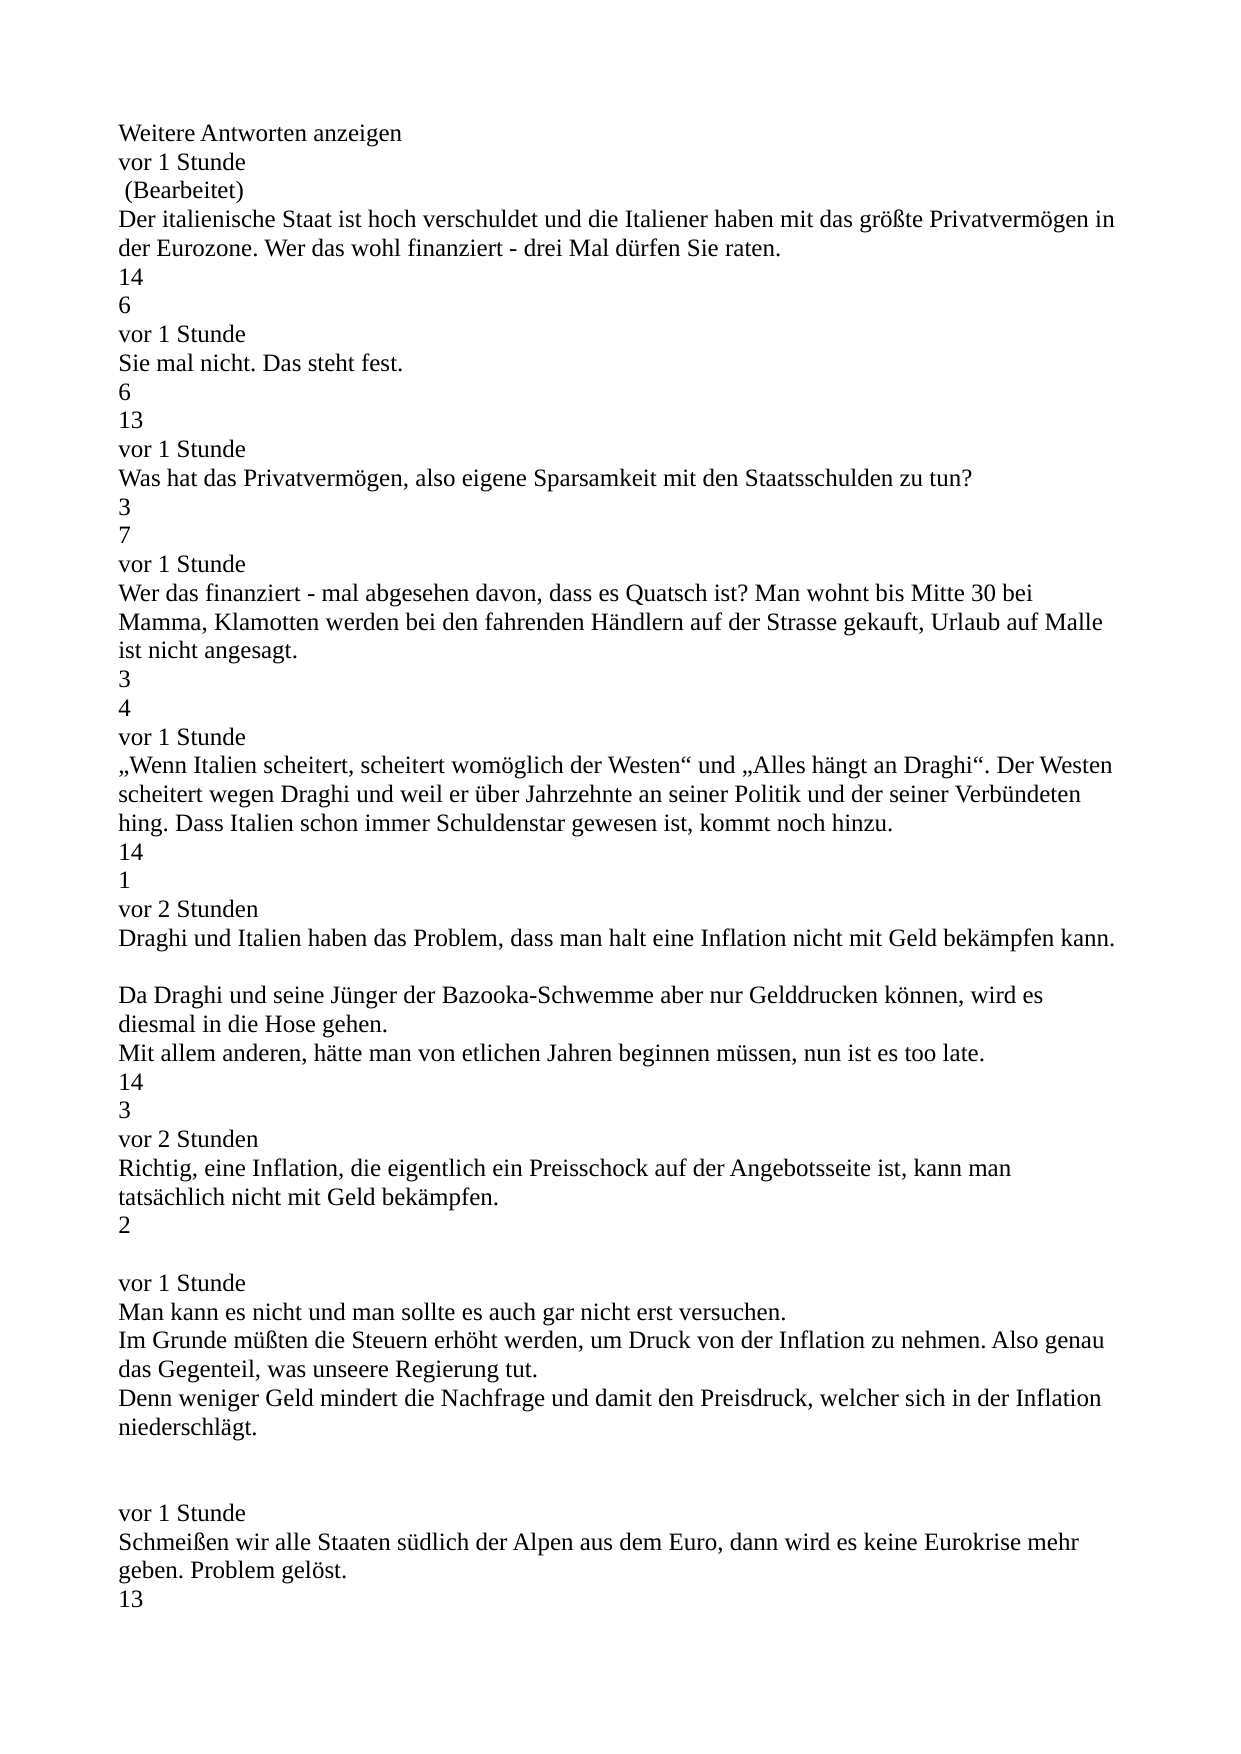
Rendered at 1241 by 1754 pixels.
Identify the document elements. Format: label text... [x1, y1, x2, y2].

text 3 [118, 1096, 1122, 1124]
text vor 2 Stunden [118, 1124, 1122, 1153]
text Denn weniger Geld mindert die Nachfrage und damit den Preisdruck, welcher sich in der Inflation niederschlägt. [118, 1383, 1122, 1441]
text vor 1 Stunde [118, 1268, 1122, 1297]
text 4 [118, 693, 1122, 722]
text Draghi und Italien haben das Problem, dass man halt eine Inflation nicht mit Geld bekämpfen kann. [118, 923, 1122, 952]
text 6 [118, 377, 1122, 406]
text 14 [118, 837, 1122, 866]
text vor 1 Stunde [118, 1498, 1122, 1527]
text 7 [118, 521, 1122, 549]
text 14 [118, 262, 1122, 291]
text vor 1 Stunde [118, 147, 1122, 176]
text Im Grunde müßten die Steuern erhöht werden, um Druck von der Inflation zu nehmen. Also genau das Gegenteil, was unseere Regierung tut. [118, 1326, 1122, 1383]
text vor 2 Stunden [118, 894, 1122, 923]
text Da Draghi und seine Jünger der Bazooka-Schwemme aber nur Gelddrucken können, wird es diesmal in die Hose gehen. [118, 981, 1122, 1038]
text Weitere Antworten anzeigen [118, 118, 1122, 147]
text Mit allem anderen, hätte man von etlichen Jahren beginnen müssen, nun ist es too late. [118, 1038, 1122, 1067]
text (Bearbeitet) [118, 176, 1122, 204]
text vor 1 Stunde [118, 722, 1122, 751]
text Richtig, eine Inflation, die eigentlich ein Preisschock auf der Angebotsseite ist, kann man tatsächlich nicht mit Geld bekämpfen. [118, 1153, 1122, 1211]
text Man kann es nicht und man sollte es auch gar nicht erst versuchen. [118, 1297, 1122, 1326]
text 14 [118, 1067, 1122, 1096]
text 6 [118, 291, 1122, 319]
text „Wenn Italien scheitert, scheitert womöglich der Westen“ und „Alles hängt an Draghi“. Der Westen scheitert wegen Draghi und weil er über Jahrzehnte an seiner Politik und der seiner Verbündeten hing. Dass Italien schon immer Schuldenstar gewesen ist, kommt noch hinzu. [118, 751, 1122, 837]
text Sie mal nicht. Das steht fest. [118, 348, 1122, 377]
text Schmeißen wir alle Staaten südlich der Alpen aus dem Euro, dann wird es keine Eurokrise mehr geben. Problem gelöst. [118, 1527, 1122, 1584]
text vor 1 Stunde [118, 434, 1122, 463]
text vor 1 Stunde [118, 319, 1122, 348]
text Wer das finanziert - mal abgesehen davon, dass es Quatsch ist? Man wohnt bis Mitte 30 bei Mamma, Klamotten werden bei den fahrenden Händlern auf der Strasse gekauft, Urlaub auf Malle ist nicht angesagt. [118, 578, 1122, 664]
text 1 [118, 866, 1122, 894]
text vor 1 Stunde [118, 549, 1122, 578]
text 3 [118, 664, 1122, 693]
text Der italienische Staat ist hoch verschuldet und die Italiener haben mit das größte Privatvermögen in der Eurozone. Wer das wohl finanziert - drei Mal dürfen Sie raten. [118, 204, 1122, 262]
text 2 [118, 1211, 1122, 1239]
text 13 [118, 1584, 1122, 1613]
text 3 [118, 492, 1122, 521]
text Was hat das Privatvermögen, also eigene Sparsamkeit mit den Staatsschulden zu tun? [118, 463, 1122, 492]
text 13 [118, 406, 1122, 434]
